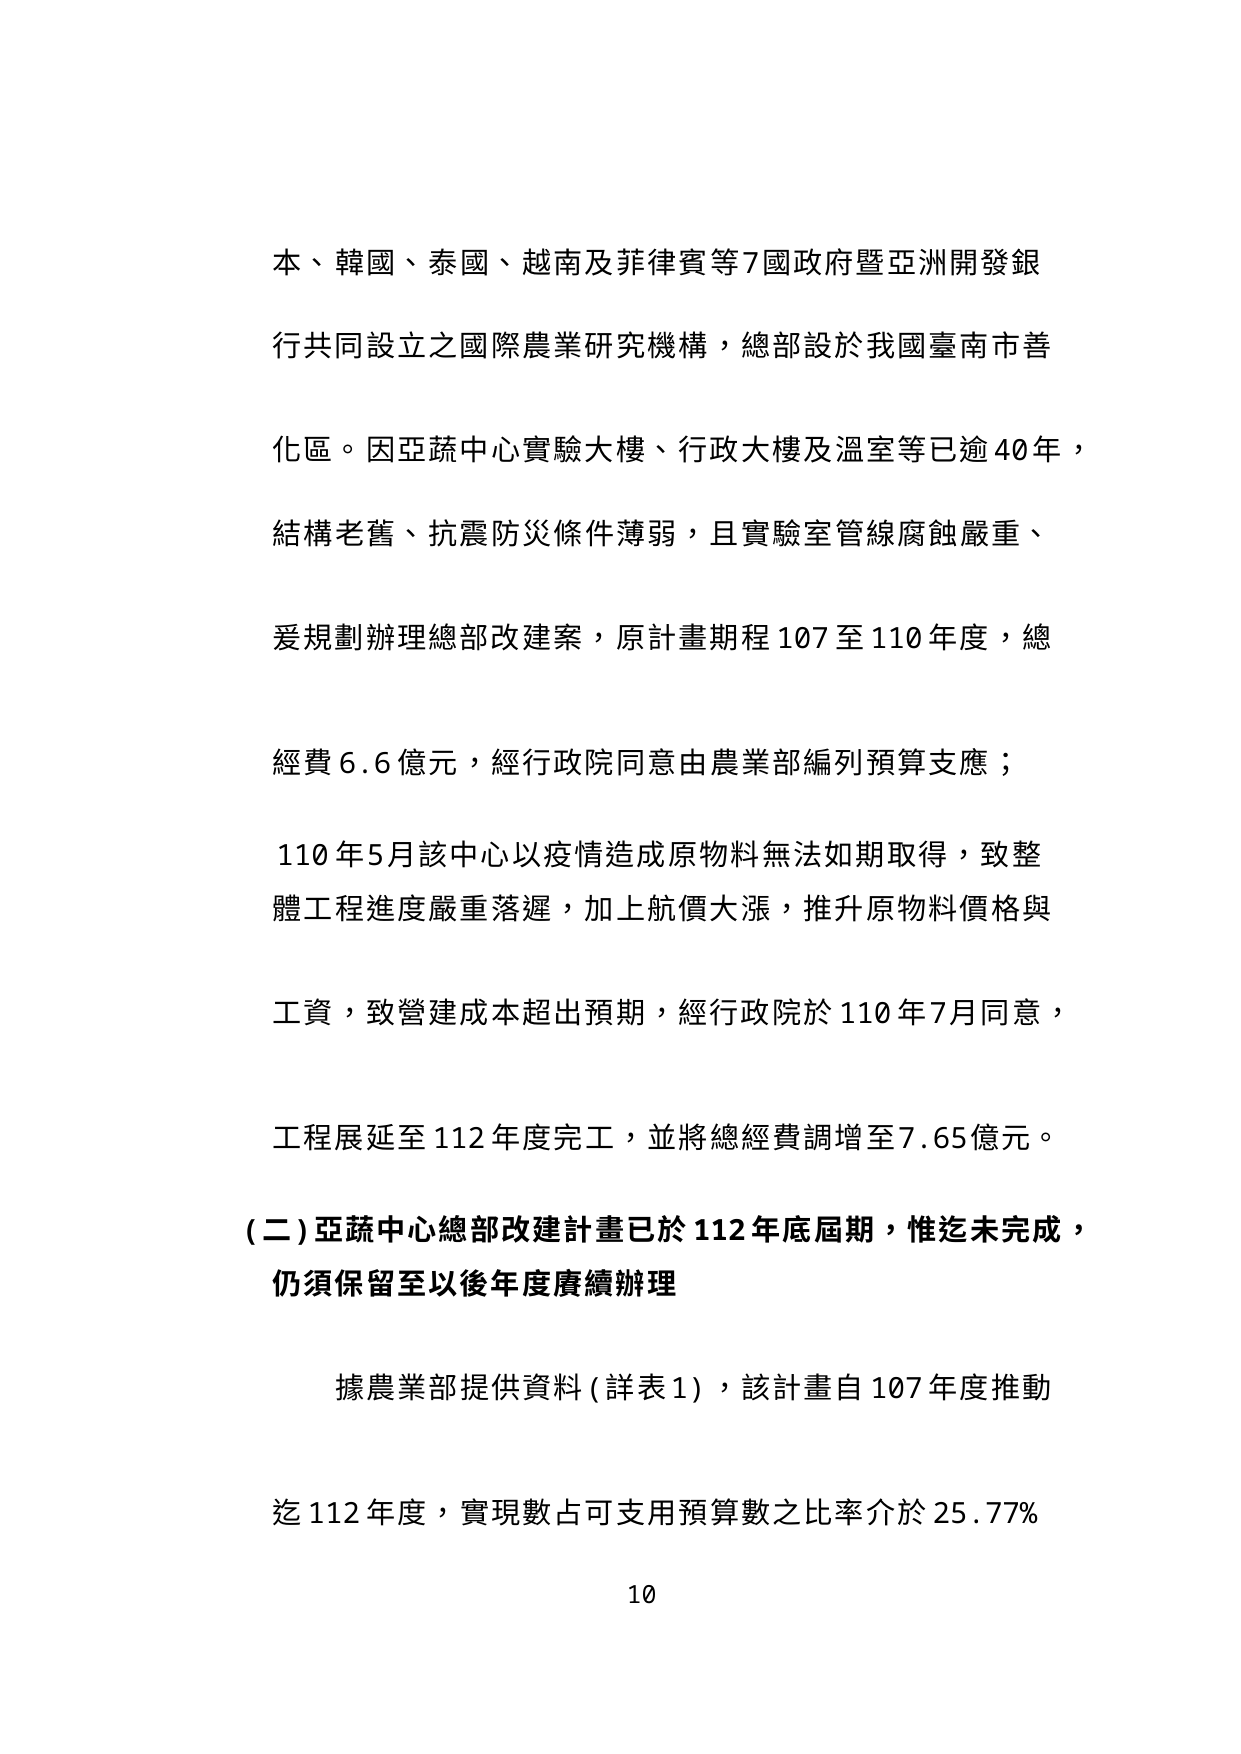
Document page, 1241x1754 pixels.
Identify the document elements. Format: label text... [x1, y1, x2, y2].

text (二)亞蔬中心總部改建計畫已於112年底屆期，惟迄未完成，仍須保留至以後年度賡續辦理 [236, 1177, 1063, 1302]
text 「亞蔬-世界蔬菜中心」(原名「亞洲蔬菜研究發展中心」，以下稱亞蔬中心)係於60年5月由我國、美國、日本、韓國、泰國、越南及菲律賓等7國政府暨亞洲開發銀行共同設立之國際農業研究機構，總部設於我國臺南市善化區。因亞蔬中心實驗大樓、行政大樓及溫室等已逾40年，結構老舊、抗震防災條件薄弱，且實驗室管線腐蝕嚴重、爰規劃辦理總部改建案，原計畫期程107至110年度，總經費6.6億元，經行政院同意由農業部編列預算支應；110年5月該中心以疫情造成原物料無法如期取得，致整體工程進度嚴重落遲，加上航價大漲，推升原物料價格與工資，致營建成本超出預期，經行政院於110年7月同意，工程展延至112年度完工，並將總經費調增至7.65億元。 [266, 177, 1063, 1177]
text 據農業部提供資料(詳表1)，該計畫自107年度推動迄112年度，實現數占可支用預算數之比率介於25.77% [266, 1302, 1063, 1552]
